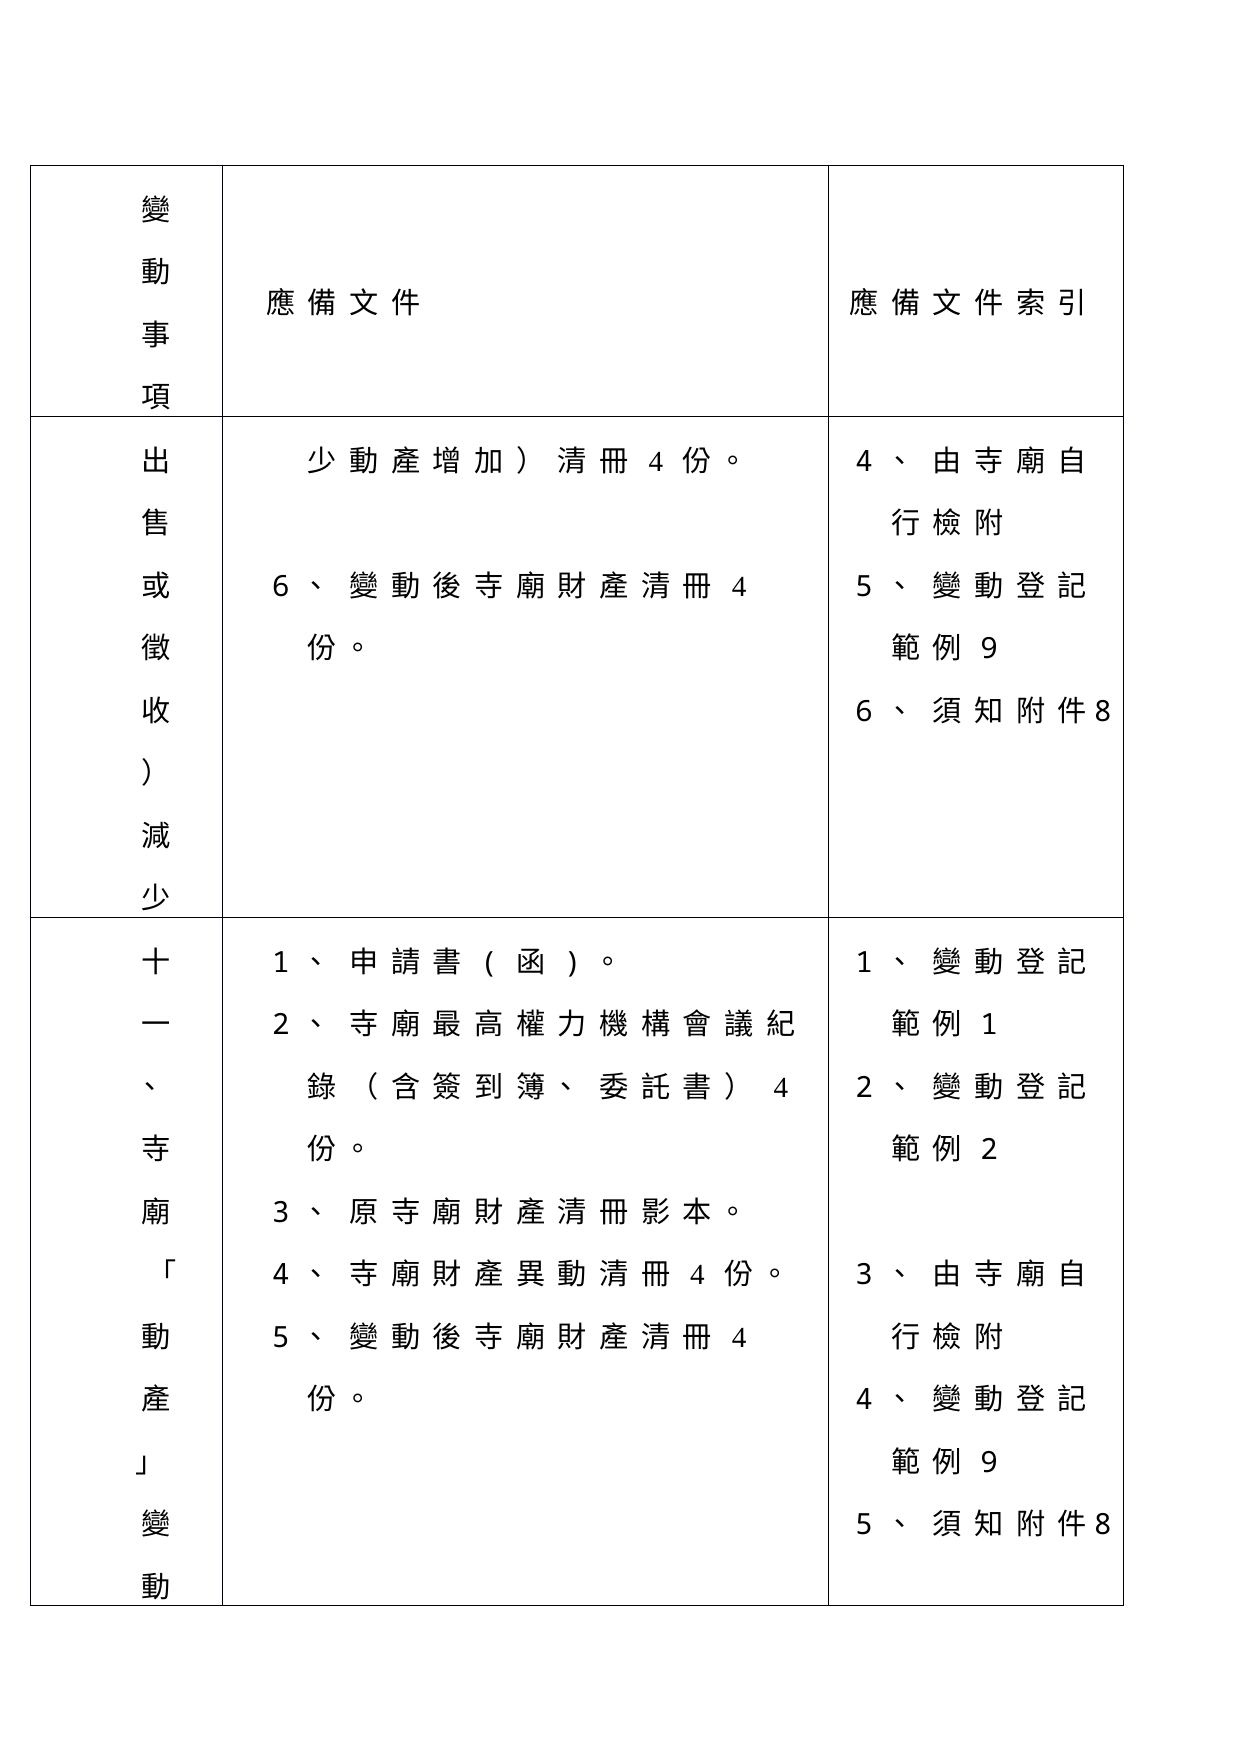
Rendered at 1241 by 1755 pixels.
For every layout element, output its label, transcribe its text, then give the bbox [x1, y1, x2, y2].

table_cell 十一、寺廟「動產」變動 [31, 918, 222, 1605]
table_header 變動事項 [31, 166, 222, 416]
table_cell 1、變動登記範例1 2、變動登記範例2 3、由寺廟自行檢附 4、變動登記範例9 5、須知附件8 [829, 918, 1123, 1605]
table_header 應備文件索引 [829, 166, 1123, 416]
table_cell 少動產增加）清冊4份。 6、變動後寺廟財產清冊4份。 [223, 417, 828, 917]
table_cell 出售或徵收）減少 [31, 417, 222, 917]
table_header 應備文件 [223, 166, 828, 416]
table_cell 1、申請書(函)。 2、寺廟最高權力機構會議紀錄（含簽到簿、委託書）4份。 3、原寺廟財產清冊影本。 4、寺廟財產異動清冊4份。 5、變動後寺廟財產清冊4份。 [223, 918, 828, 1605]
table_cell 4、由寺廟自行檢附 5、變動登記範例9 6、須知附件8 [829, 417, 1123, 917]
